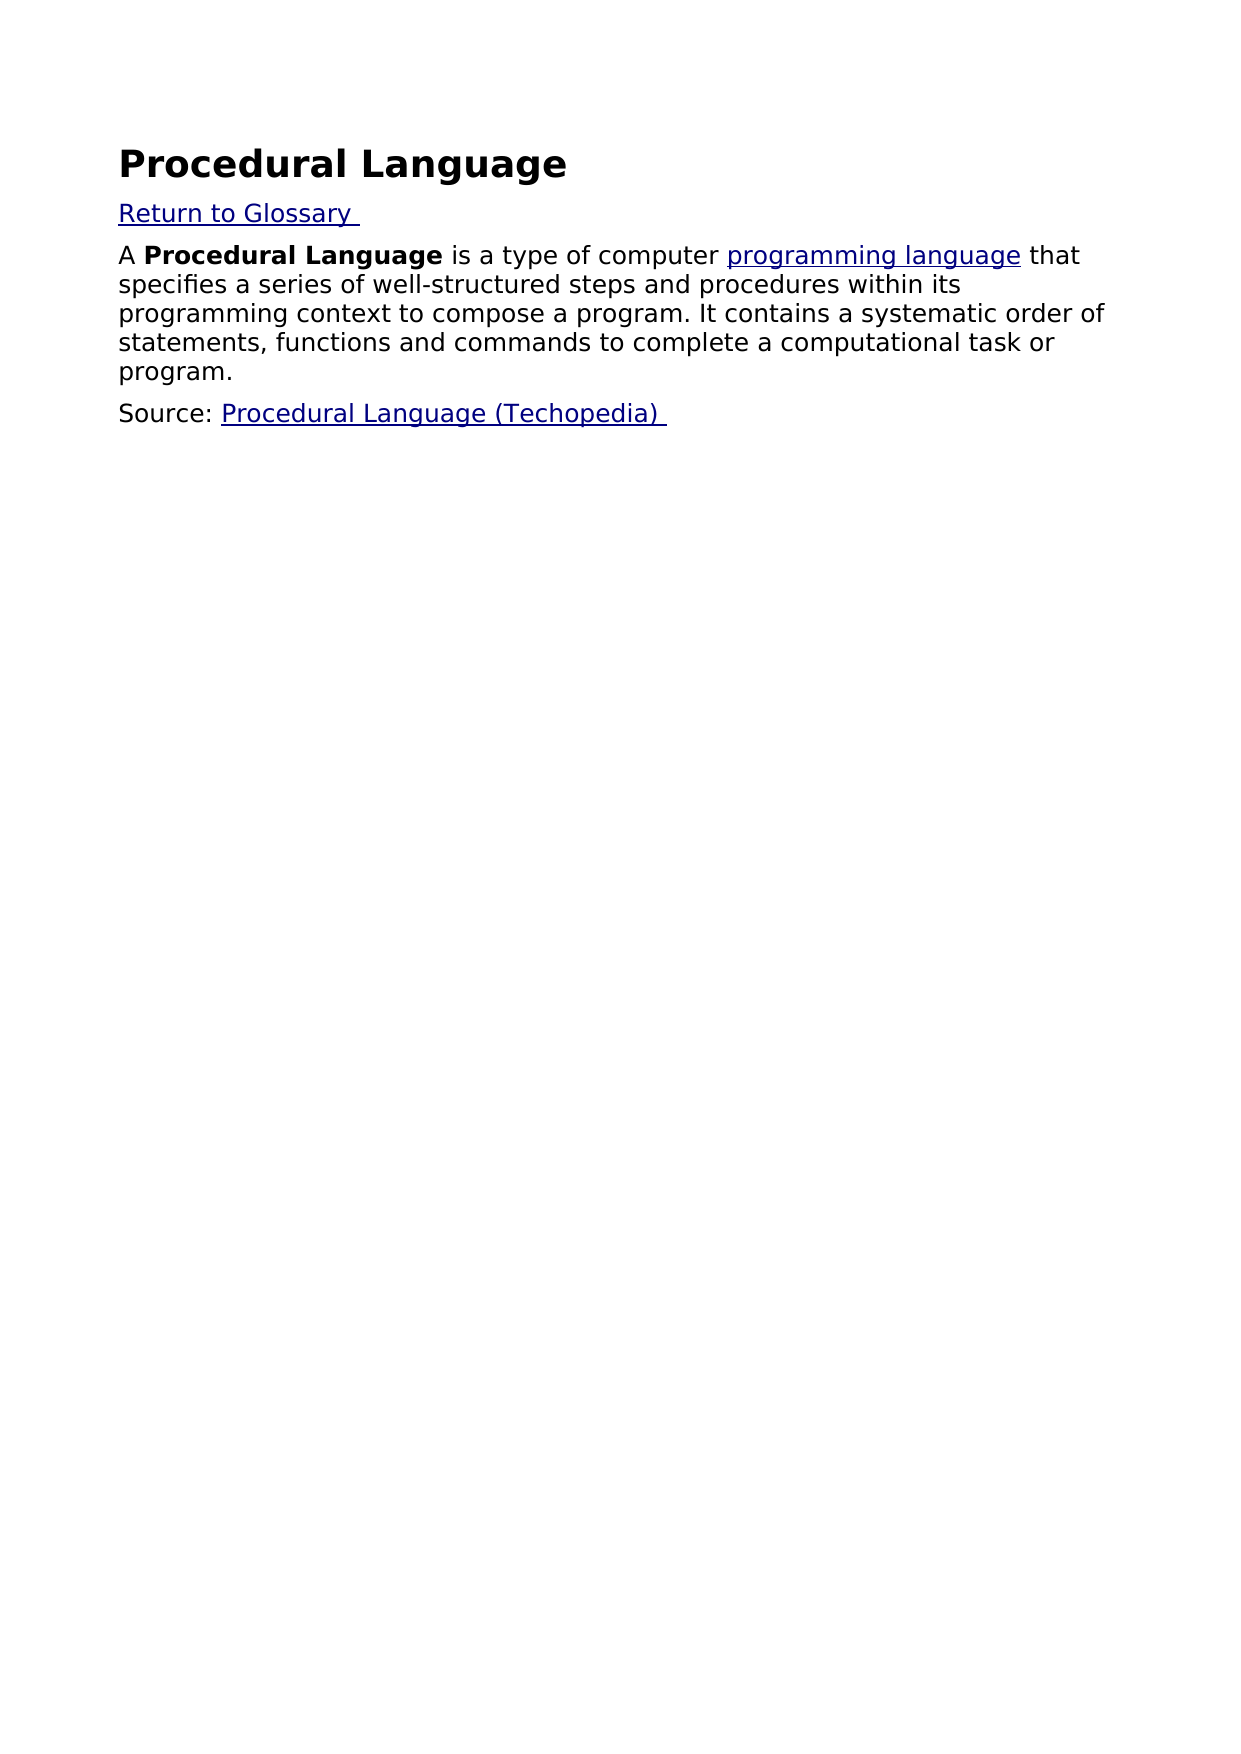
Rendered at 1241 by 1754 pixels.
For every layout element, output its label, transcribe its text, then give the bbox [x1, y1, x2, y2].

text A Procedural Language is a type of computer programming language that specifies a series of well-structured steps and procedures within its programming context to compose a program. It contains a systematic order of statements, functions and commands to complete a computational task or program. [118, 241, 1122, 387]
text Source: Procedural Language (Techopedia) [118, 399, 1122, 428]
text Return to Glossary [118, 199, 1122, 228]
subtitle Procedural Language [118, 143, 1122, 187]
